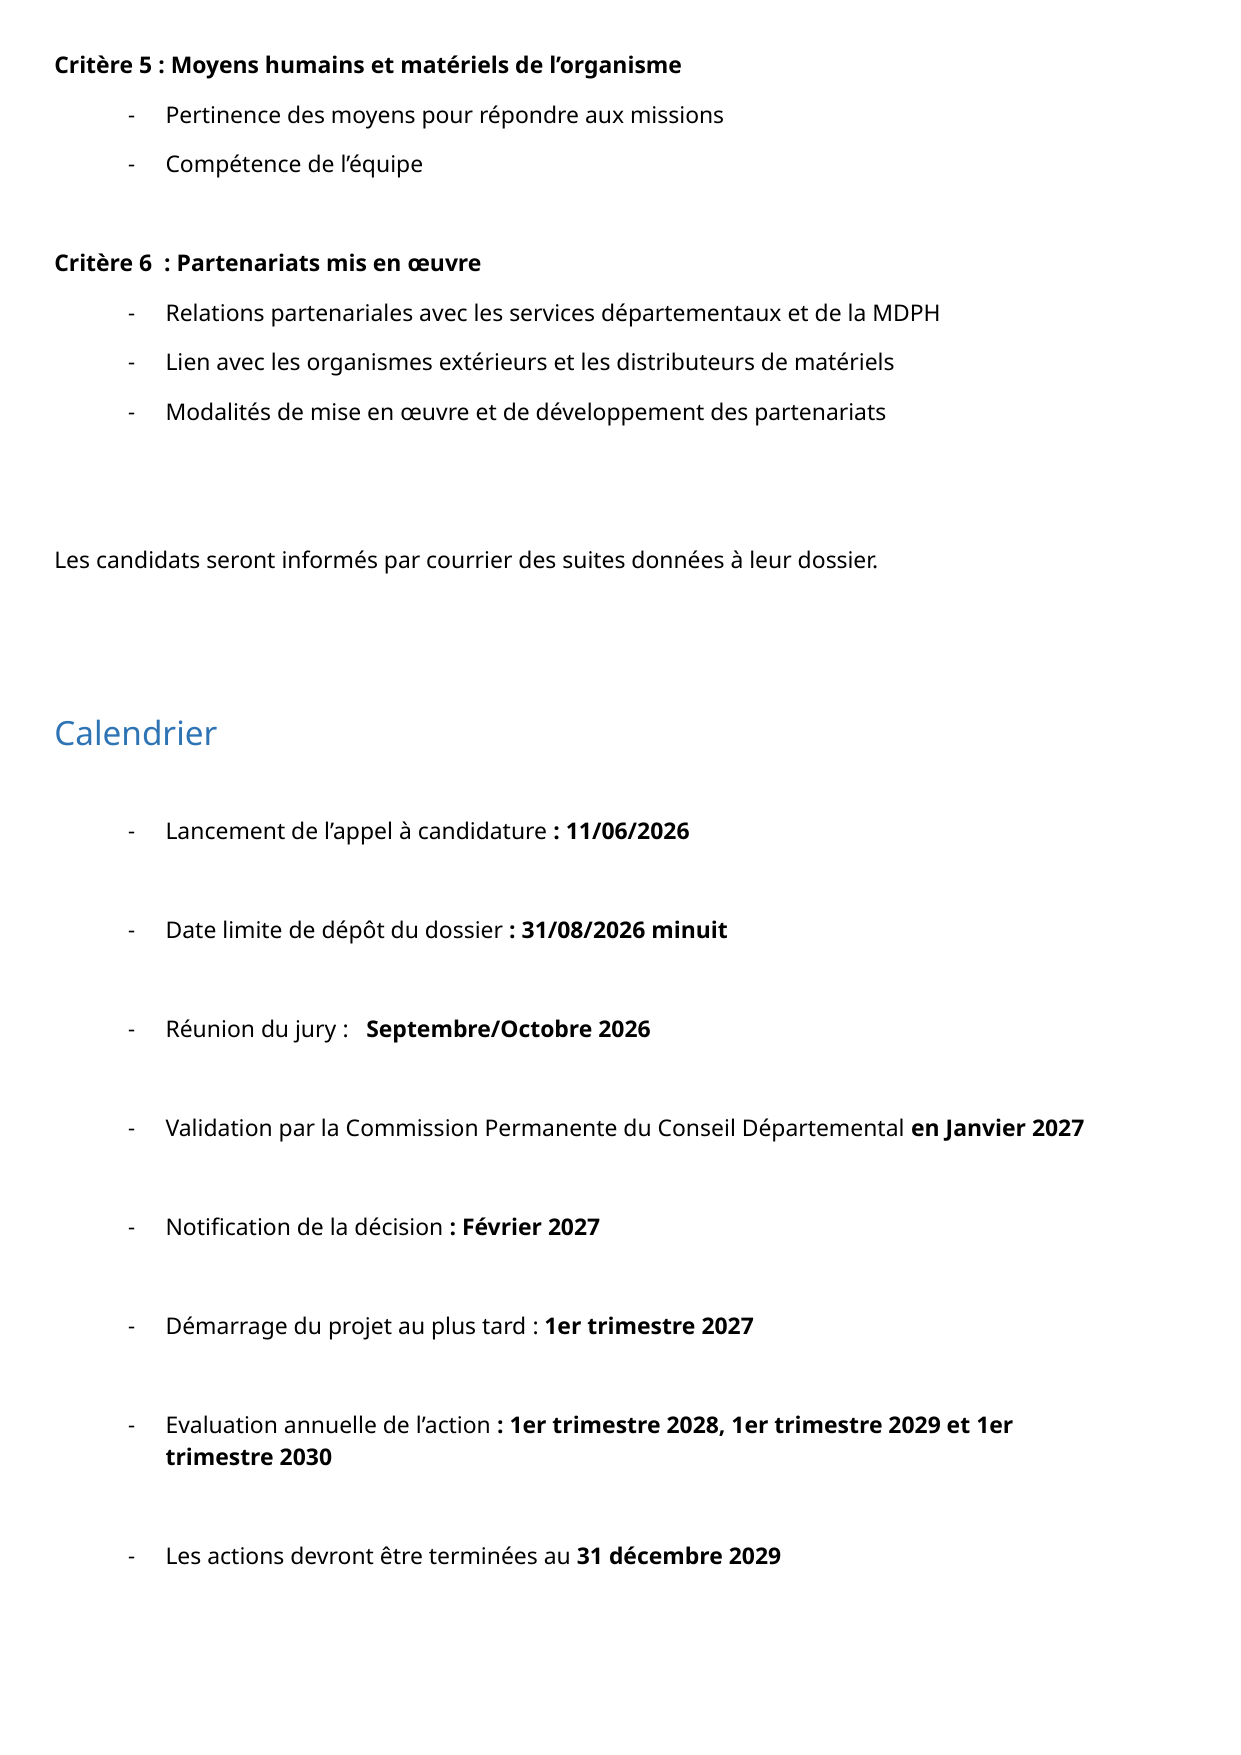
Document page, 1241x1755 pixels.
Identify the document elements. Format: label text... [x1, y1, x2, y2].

subtitle Calendrier [54, 709, 1122, 755]
list Compétence de l’équipe [128, 148, 1122, 180]
list Evaluation annuelle de l’action : 1er trimestre 2028, 1er trimestre 2029 et 1er trimestre 2030 [128, 1408, 1122, 1473]
list Date limite de dépôt du dossier : 31/08/2026 minuit [128, 914, 1122, 945]
list Relations partenariales avec les services départementaux et de la MDPH [128, 297, 1122, 328]
list Lancement de l’appel à candidature : 11/06/2026 [128, 815, 1122, 846]
list Modalités de mise en œuvre et de développement des partenariats [128, 396, 1122, 427]
list Les actions devront être terminées au 31 décembre 2029 [128, 1540, 1122, 1572]
list Pertinence des moyens pour répondre aux missions [128, 99, 1122, 130]
list Démarrage du projet au plus tard : 1er trimestre 2027 [128, 1309, 1122, 1341]
text Les candidats seront informés par courrier des suites données à leur dossier. [54, 544, 1122, 576]
list Réunion du jury : Septembre/Octobre 2026 [128, 1013, 1122, 1044]
text Critère 5 : Moyens humains et matériels de l’organisme [54, 49, 1122, 81]
list Notification de la décision : Février 2027 [128, 1211, 1122, 1242]
list Lien avec les organismes extérieurs et les distributeurs de matériels [128, 346, 1122, 378]
list Validation par la Commission Permanente du Conseil Départemental en Janvier 2027 [128, 1112, 1122, 1143]
text Critère 6 : Partenariats mis en œuvre [54, 247, 1122, 279]
